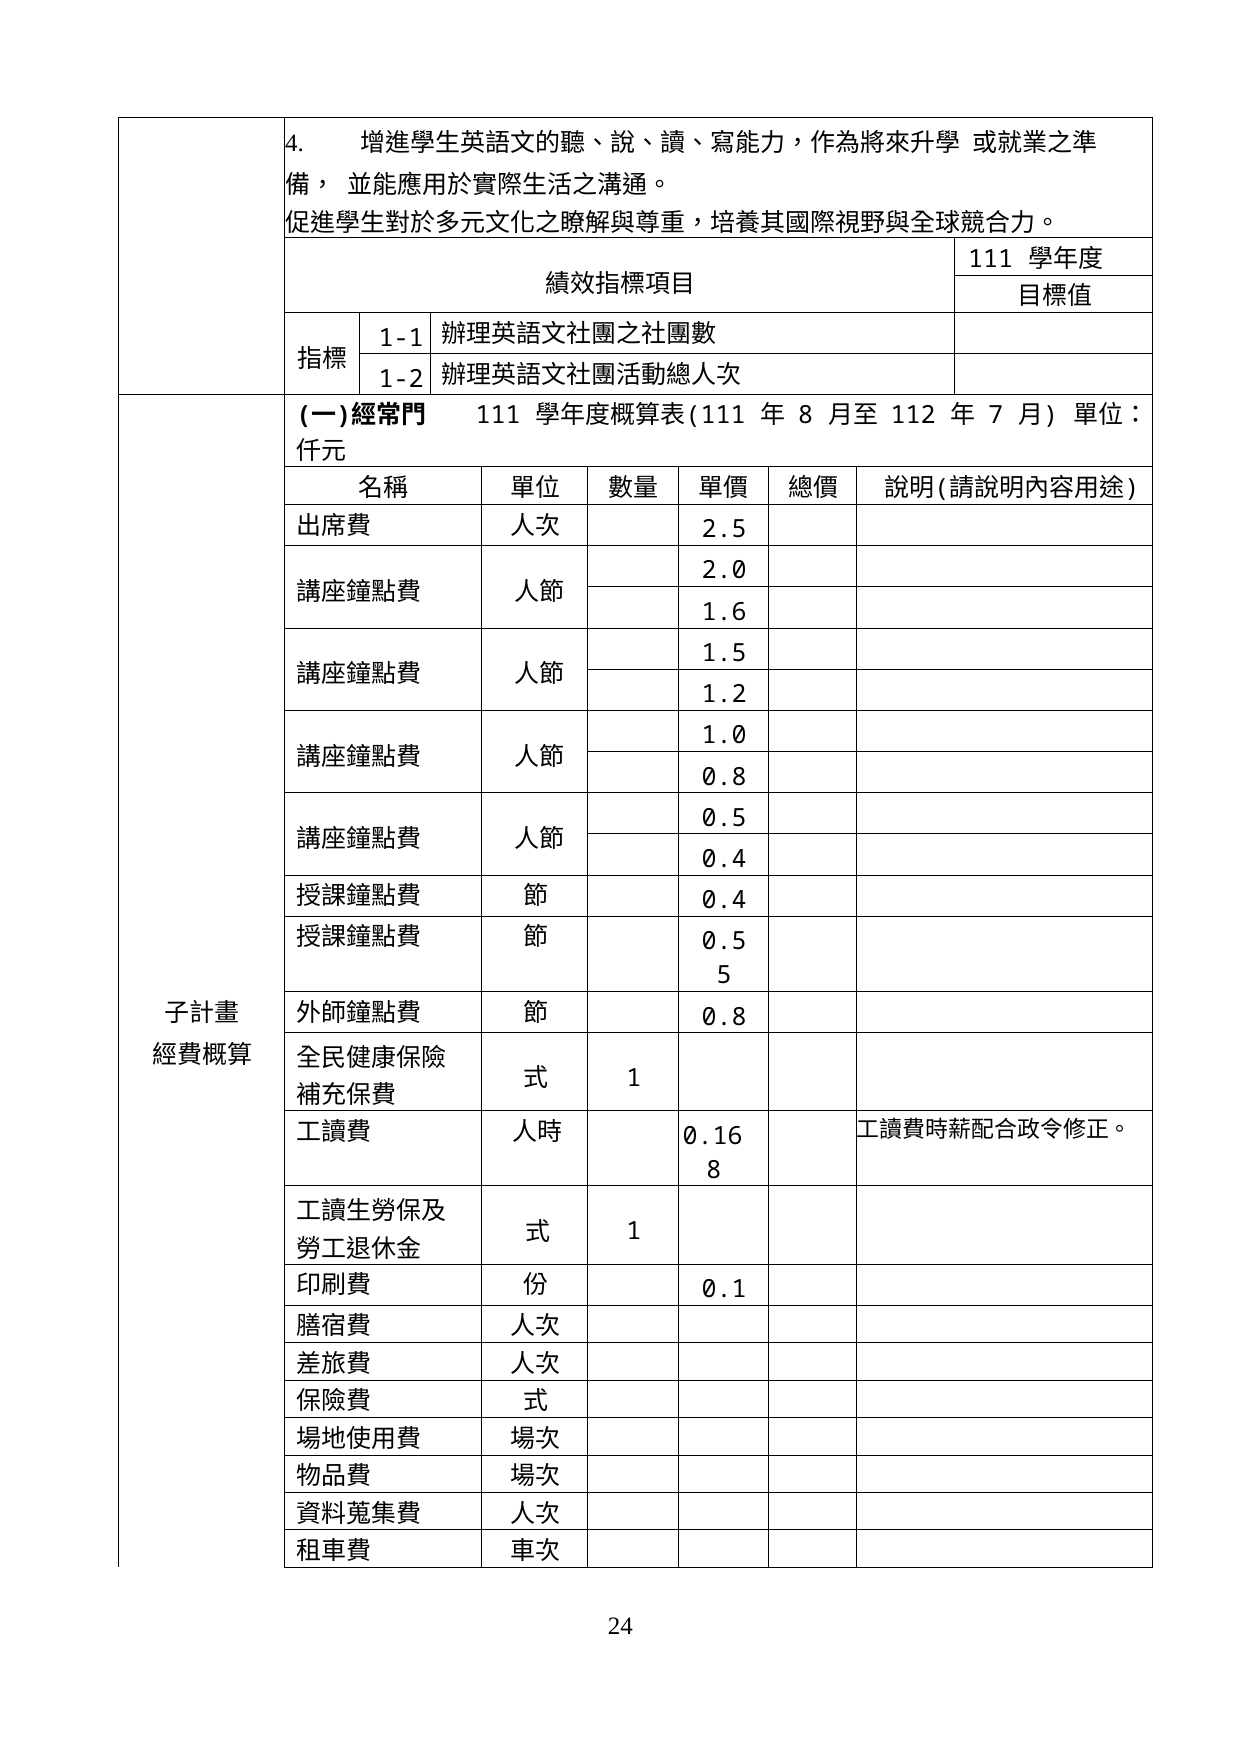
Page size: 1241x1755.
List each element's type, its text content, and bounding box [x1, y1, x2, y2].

table_cell 外師鐘點費 [285, 992, 481, 1032]
table_cell [769, 1033, 856, 1110]
table_cell [588, 546, 678, 586]
table_cell [588, 1530, 678, 1567]
table_cell [588, 876, 678, 916]
table_cell 講座鐘點費 [285, 711, 481, 792]
table_header 增進學生英語文的聽、說、讀、寫能力，作為將來升學 或就業之準備， 並能應用於實際生活之溝通。 促進學生對於多元文化之瞭解與尊重，培養其國際視野與全球競合力。 [285, 118, 1152, 237]
table_cell 人次 [482, 505, 587, 545]
table_cell 2.5 [679, 505, 768, 545]
table_cell [588, 1456, 678, 1492]
table_cell 膳宿費 [285, 1306, 481, 1342]
table_cell 授課鐘點費 [285, 917, 481, 991]
table_cell [857, 1265, 1152, 1304]
table_cell [769, 1265, 856, 1304]
table_cell [769, 1418, 856, 1454]
table_cell 辦理英語文社團之社團數 [431, 313, 954, 353]
table_cell [769, 876, 856, 916]
table_cell 目標值 [955, 276, 1152, 312]
table_cell [769, 1530, 856, 1567]
table_cell [588, 1381, 678, 1417]
table_cell 人節 [482, 711, 587, 792]
table_cell 1 [588, 1186, 678, 1263]
table_cell 1.0 [679, 711, 768, 751]
table_cell [769, 711, 856, 751]
table_cell 工讀費時薪配合政令修正。 [857, 1111, 1152, 1185]
table_cell 0.55 [679, 917, 768, 991]
table_cell [955, 313, 1152, 353]
table_cell 0.1 [679, 1265, 768, 1304]
table_cell [769, 1186, 856, 1263]
table_cell [769, 546, 856, 586]
table_cell [857, 1493, 1152, 1529]
table_cell 節 [482, 992, 587, 1032]
table_cell 111 學年度 [955, 238, 1152, 274]
table_cell [857, 992, 1152, 1032]
table_cell [857, 1456, 1152, 1492]
table_header [119, 118, 284, 394]
table_cell [769, 505, 856, 545]
table_cell [769, 1381, 856, 1417]
table_cell [588, 587, 678, 627]
table_cell [857, 629, 1152, 668]
table_cell 1 [588, 1033, 678, 1110]
table_cell [588, 629, 678, 668]
table_cell 0.168 [679, 1111, 768, 1185]
table_cell [857, 670, 1152, 710]
table_cell [588, 1418, 678, 1454]
table_cell 租車費 [285, 1530, 481, 1567]
table_cell 式 [482, 1186, 587, 1263]
table_cell [769, 670, 856, 710]
table_cell 節 [482, 917, 587, 991]
table_cell 說明(請說明內容用途) [857, 467, 1152, 504]
table_cell [588, 1343, 678, 1380]
table_cell 1.6 [679, 587, 768, 627]
table_cell 0.8 [679, 752, 768, 792]
table_cell [857, 917, 1152, 991]
table_cell 0.4 [679, 834, 768, 874]
table_cell 1.2 [679, 670, 768, 710]
table_cell [857, 752, 1152, 792]
table_cell [679, 1530, 768, 1567]
table_cell [769, 793, 856, 833]
table_cell 工讀費 [285, 1111, 481, 1185]
table_cell 0.8 [679, 992, 768, 1032]
table_cell 人次 [482, 1493, 587, 1529]
table_cell 場地使用費 [285, 1418, 481, 1454]
table_cell [588, 711, 678, 751]
table_cell 講座鐘點費 [285, 546, 481, 627]
table_cell 1.5 [679, 629, 768, 668]
table_cell [857, 1381, 1152, 1417]
table_cell [857, 1306, 1152, 1342]
table_cell [588, 1265, 678, 1304]
table_cell 人節 [482, 546, 587, 627]
table_cell [769, 587, 856, 627]
table_cell [588, 992, 678, 1032]
table_cell [588, 752, 678, 792]
table_cell 人節 [482, 629, 587, 710]
table_cell 名稱 [285, 467, 481, 504]
table_cell [857, 1418, 1152, 1454]
table_cell [769, 629, 856, 668]
table_cell 0.4 [679, 876, 768, 916]
table_cell 人次 [482, 1306, 587, 1342]
table_cell [588, 834, 678, 874]
table_cell 單位 [482, 467, 587, 504]
table_cell 式 [482, 1033, 587, 1110]
table_cell [588, 1493, 678, 1529]
table_cell [679, 1381, 768, 1417]
table_cell 講座鐘點費 [285, 793, 481, 874]
table_cell 講座鐘點費 [285, 629, 481, 710]
table_cell [679, 1493, 768, 1529]
table_cell [679, 1186, 768, 1263]
table_cell [679, 1456, 768, 1492]
table_cell [857, 546, 1152, 586]
table_cell [588, 793, 678, 833]
table_cell 子計畫經費概算 [119, 395, 284, 1567]
table_cell [857, 1033, 1152, 1110]
table_cell 式 [482, 1381, 587, 1417]
table_cell 工讀生勞保及 勞工退休金 [285, 1186, 481, 1263]
table_cell 1-2 [360, 354, 430, 394]
table_cell 出席費 [285, 505, 481, 545]
table_cell 單價 [679, 467, 768, 504]
table_cell [857, 1343, 1152, 1380]
table_cell [588, 505, 678, 545]
table_cell 差旅費 [285, 1343, 481, 1380]
table_cell 場次 [482, 1418, 587, 1454]
table_cell 全民健康保險 補充保費 [285, 1033, 481, 1110]
table_cell 印刷費 [285, 1265, 481, 1304]
table_cell [588, 917, 678, 991]
table_cell 績效指標項目 [285, 238, 954, 312]
table_cell [857, 587, 1152, 627]
table_cell 保險費 [285, 1381, 481, 1417]
table_cell [769, 1306, 856, 1342]
table_cell [857, 1186, 1152, 1263]
table_cell 1-1 [360, 313, 430, 353]
table_cell [955, 354, 1152, 394]
table_cell [769, 992, 856, 1032]
table_cell 2.0 [679, 546, 768, 586]
table_cell [769, 834, 856, 874]
table_cell 資料蒐集費 [285, 1493, 481, 1529]
table_cell [679, 1306, 768, 1342]
table_cell 人時 [482, 1111, 587, 1185]
table_cell [769, 1493, 856, 1529]
table_cell [857, 876, 1152, 916]
table_cell [588, 1306, 678, 1342]
table_cell [769, 752, 856, 792]
table_cell 0.5 [679, 793, 768, 833]
table_cell [769, 1111, 856, 1185]
table_cell [857, 1530, 1152, 1567]
table_cell 指標 [285, 313, 359, 394]
table_cell [857, 834, 1152, 874]
table_cell 人節 [482, 793, 587, 874]
table_cell [679, 1418, 768, 1454]
table_cell [769, 1456, 856, 1492]
table_cell 數量 [588, 467, 678, 504]
table_cell 總價 [769, 467, 856, 504]
table_cell 場次 [482, 1456, 587, 1492]
table_cell [769, 917, 856, 991]
table_cell 授課鐘點費 [285, 876, 481, 916]
table_cell (一)經常門 111 學年度概算表(111 年 8 月至 112 年 7 月) 單位：仟元 [285, 395, 1152, 466]
table_cell [857, 711, 1152, 751]
table_cell [679, 1343, 768, 1380]
table_cell 車次 [482, 1530, 587, 1567]
table_cell 人次 [482, 1343, 587, 1380]
table_cell 節 [482, 876, 587, 916]
table_cell [679, 1033, 768, 1110]
table_cell [857, 793, 1152, 833]
table_cell [588, 1111, 678, 1185]
table_cell 辦理英語文社團活動總人次 [431, 354, 954, 394]
table_cell [588, 670, 678, 710]
table_cell [857, 505, 1152, 545]
table_cell 份 [482, 1265, 587, 1304]
table_cell 物品費 [285, 1456, 481, 1492]
table_cell [769, 1343, 856, 1380]
